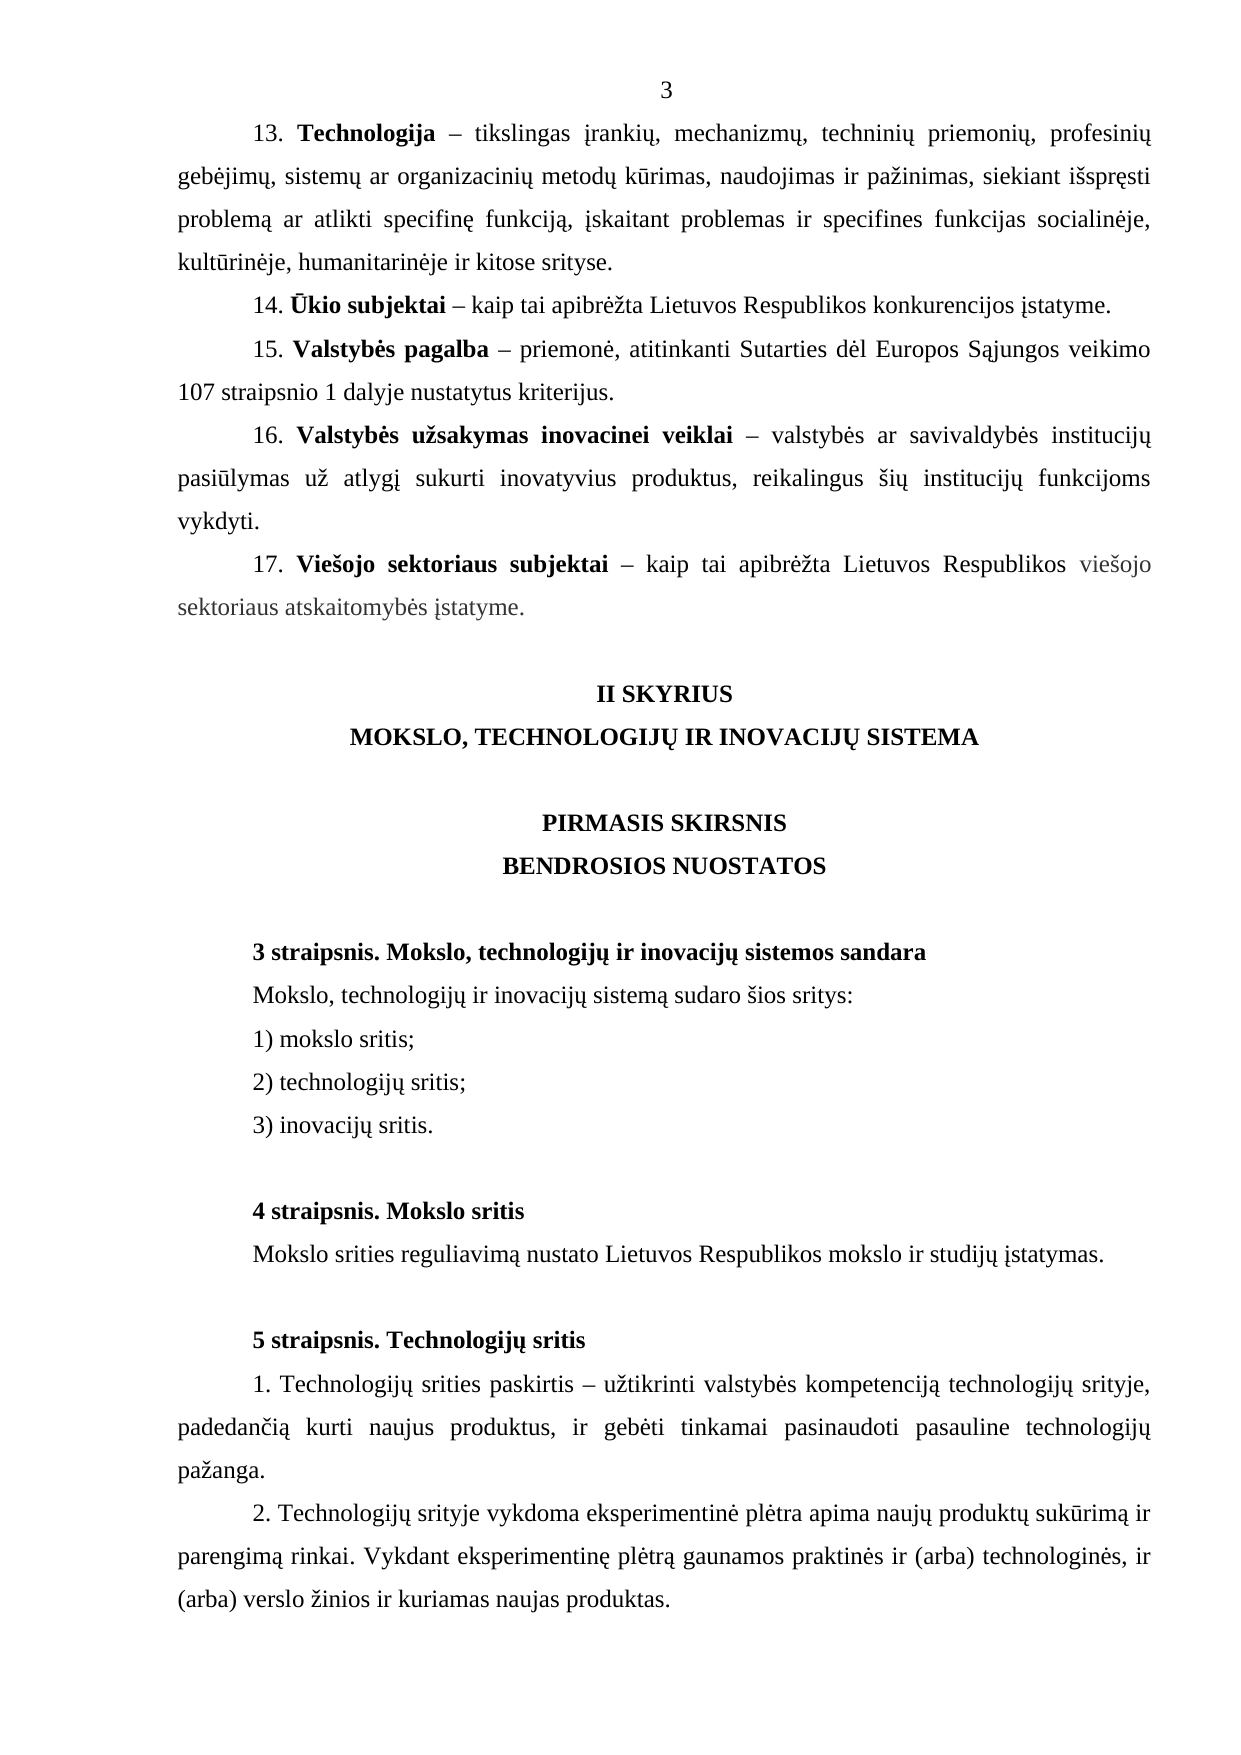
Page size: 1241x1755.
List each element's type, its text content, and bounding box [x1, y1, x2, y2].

text II SKYRIUS [177, 679, 1152, 707]
text 17. Viešojo sektoriaus subjektai – kaip tai apibrėžta Lietuvos Respublikos viešojo sektoriaus atskaitomybės įstatyme. [177, 549, 1152, 621]
text BENDROSIOS NUOSTATOS [177, 851, 1152, 880]
text 3 straipsnis. Mokslo, technologijų ir inovacijų sistemos sandara [177, 937, 1152, 966]
text 15. Valstybės pagalba – priemonė, atitinkanti Sutarties dėl Europos Sąjungos veikimo 107 straipsnio 1 dalyje nustatytus kriterijus. [177, 334, 1152, 406]
text 14. Ūkio subjektai – kaip tai apibrėžta Lietuvos Respublikos konkurencijos įstatyme. [177, 291, 1152, 319]
text 1. Technologijų srities paskirtis – užtikrinti valstybės kompetenciją technologijų srityje, padedančią kurti naujus produktus, ir gebėti tinkamai pasinaudoti pasauline technologijų pažanga. [177, 1369, 1152, 1484]
text 2. Technologijų srityje vykdoma eksperimentinė plėtra apima naujų produktų sukūrimą ir parengimą rinkai. Vykdant eksperimentinę plėtrą gaunamos praktinės ir (arba) technologinės, ir (arba) verslo žinios ir kuriamas naujas produktas. [177, 1498, 1152, 1613]
text 4 straipsnis. Mokslo sritis [177, 1196, 1152, 1225]
text PIRMASIS SKIRSNIS [177, 808, 1152, 837]
text 1) mokslo sritis; [177, 1024, 1152, 1052]
text Mokslo srities reguliavimą nustato Lietuvos Respublikos mokslo ir studijų įstatymas. [177, 1239, 1152, 1268]
text 3) inovacijų sritis. [177, 1110, 1152, 1139]
text MOKSLO, TECHNOLOGIJŲ IR INOVACIJŲ SISTEMA [177, 722, 1152, 751]
text 13. Technologija – tikslingas įrankių, mechanizmų, techninių priemonių, profesinių gebėjimų, sistemų ar organizacinių metodų kūrimas, naudojimas ir pažinimas, siekiant išspręsti problemą ar atlikti specifinę funkciją, įskaitant problemas ir specifines funkcijas socialinėje, kultūrinėje, humanitarinėje ir kitose srityse. [177, 118, 1152, 276]
text 16. Valstybės užsakymas inovacinei veiklai – valstybės ar savivaldybės institucijų pasiūlymas už atlygį sukurti inovatyvius produktus, reikalingus šių institucijų funkcijoms vykdyti. [177, 420, 1152, 535]
text Mokslo, technologijų ir inovacijų sistemą sudaro šios sritys: [177, 981, 1152, 1009]
text 2) technologijų sritis; [177, 1067, 1152, 1096]
text 5 straipsnis. Technologijų sritis [177, 1326, 1152, 1354]
